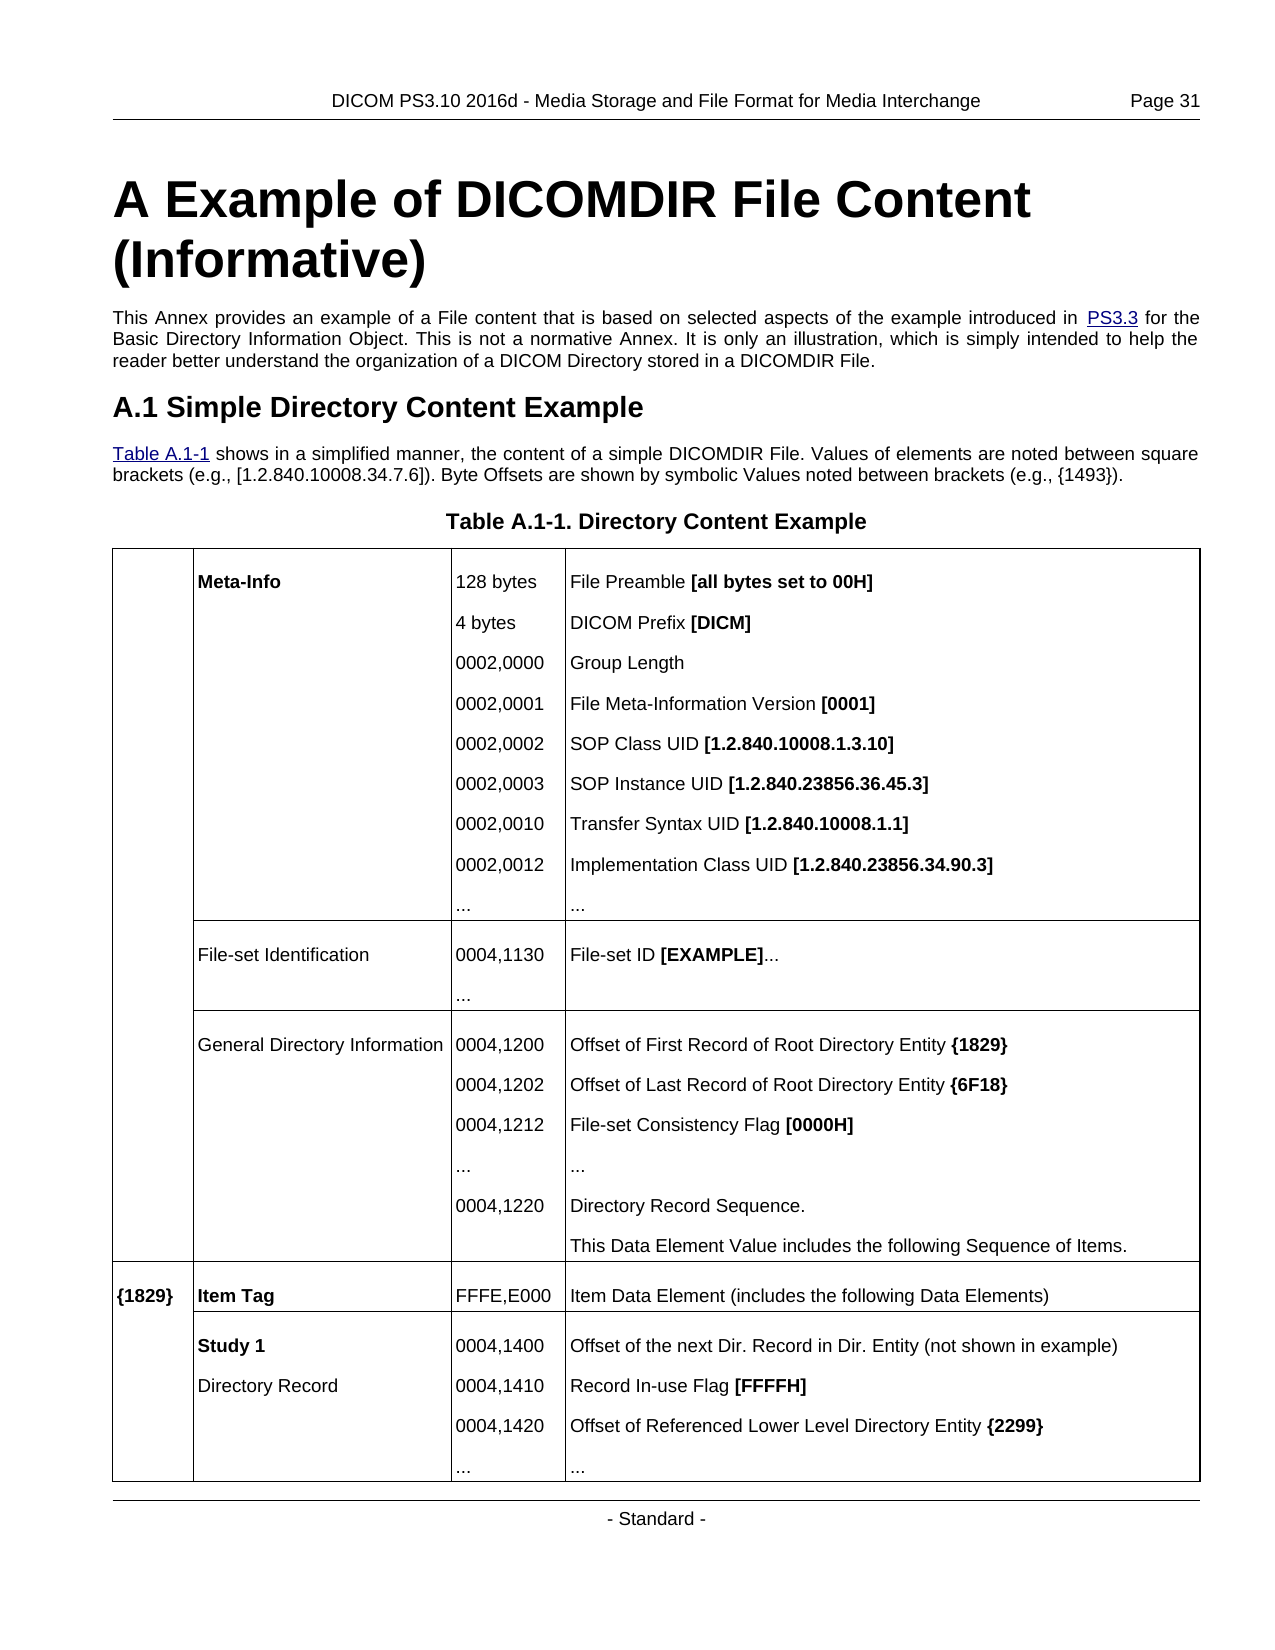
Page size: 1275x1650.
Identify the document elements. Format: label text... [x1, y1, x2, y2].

text Table A.1-1 shows in a simplified manner, the content of a simple DICOMDIR File. Values of elements are noted between square brackets (e.g., [1.2.840.10008.34.7.6]). Byte Offsets are shown by symbolic Values noted between brackets (e.g., {1493}). [112, 442, 1200, 486]
table_header 128 bytes 4 bytes 0002,0000 0002,0001 0002,0002 0002,0003 0002,0010 0002,0012 ... [452, 549, 565, 919]
text Table A.1-1. Directory Content Example [112, 508, 1200, 534]
table_cell Study 1 Directory Record [194, 1312, 451, 1481]
table_header Meta-Info [194, 549, 451, 919]
table_cell File-set ID [EXAMPLE]... [566, 921, 1199, 1009]
text This Annex provides an example of a File content that is based on selected aspects of the example introduced in PS3.3 for the Basic Directory Information Object. This is not a normative Annex. It is only an illustration, which is simply intended to help the reader better understand the organization of a DICOM Directory stored in a DICOMDIR File. [112, 307, 1200, 371]
table_header [113, 549, 193, 1261]
table_cell Offset of the next Dir. Record in Dir. Entity (not shown in example) Record In-use Flag [FFFFH] Offset of Referenced Lower Level Directory Entity {2299} ... [566, 1312, 1199, 1481]
table_cell {1829} [113, 1262, 193, 1481]
table_cell 0004,1130 ... [452, 921, 565, 1009]
table_cell FFFE,E000 [452, 1262, 565, 1311]
table_cell 0004,1200 0004,1202 0004,1212 ... 0004,1220 [452, 1011, 565, 1261]
table_cell General Directory Information [194, 1011, 451, 1261]
table_cell File-set Identification [194, 921, 451, 1009]
table_header File Preamble [all bytes set to 00H] DICOM Prefix [DICM] Group Length File Meta-Information Version [0001] SOP Class UID [1.2.840.10008.1.3.10] SOP Instance UID [1.2.840.23856.36.45.3] Transfer Syntax UID [1.2.840.10008.1.1] Implementation Class UID [1.2.840.23856.34.90.3] ... [566, 549, 1199, 919]
text A Example of DICOMDIR File Content (Informative) [112, 169, 1200, 288]
table_cell Item Tag [194, 1262, 451, 1311]
table_cell 0004,1400 0004,1410 0004,1420 ... [452, 1312, 565, 1481]
table_cell Offset of First Record of Root Directory Entity {1829} Offset of Last Record of Root Directory Entity {6F18} File-set Consistency Flag [0000H] ... Directory Record Sequence. This Data Element Value includes the following Sequence of Items. [566, 1011, 1199, 1261]
table_cell Item Data Element (includes the following Data Elements) [566, 1262, 1199, 1311]
text A.1 Simple Directory Content Example [112, 390, 1200, 424]
